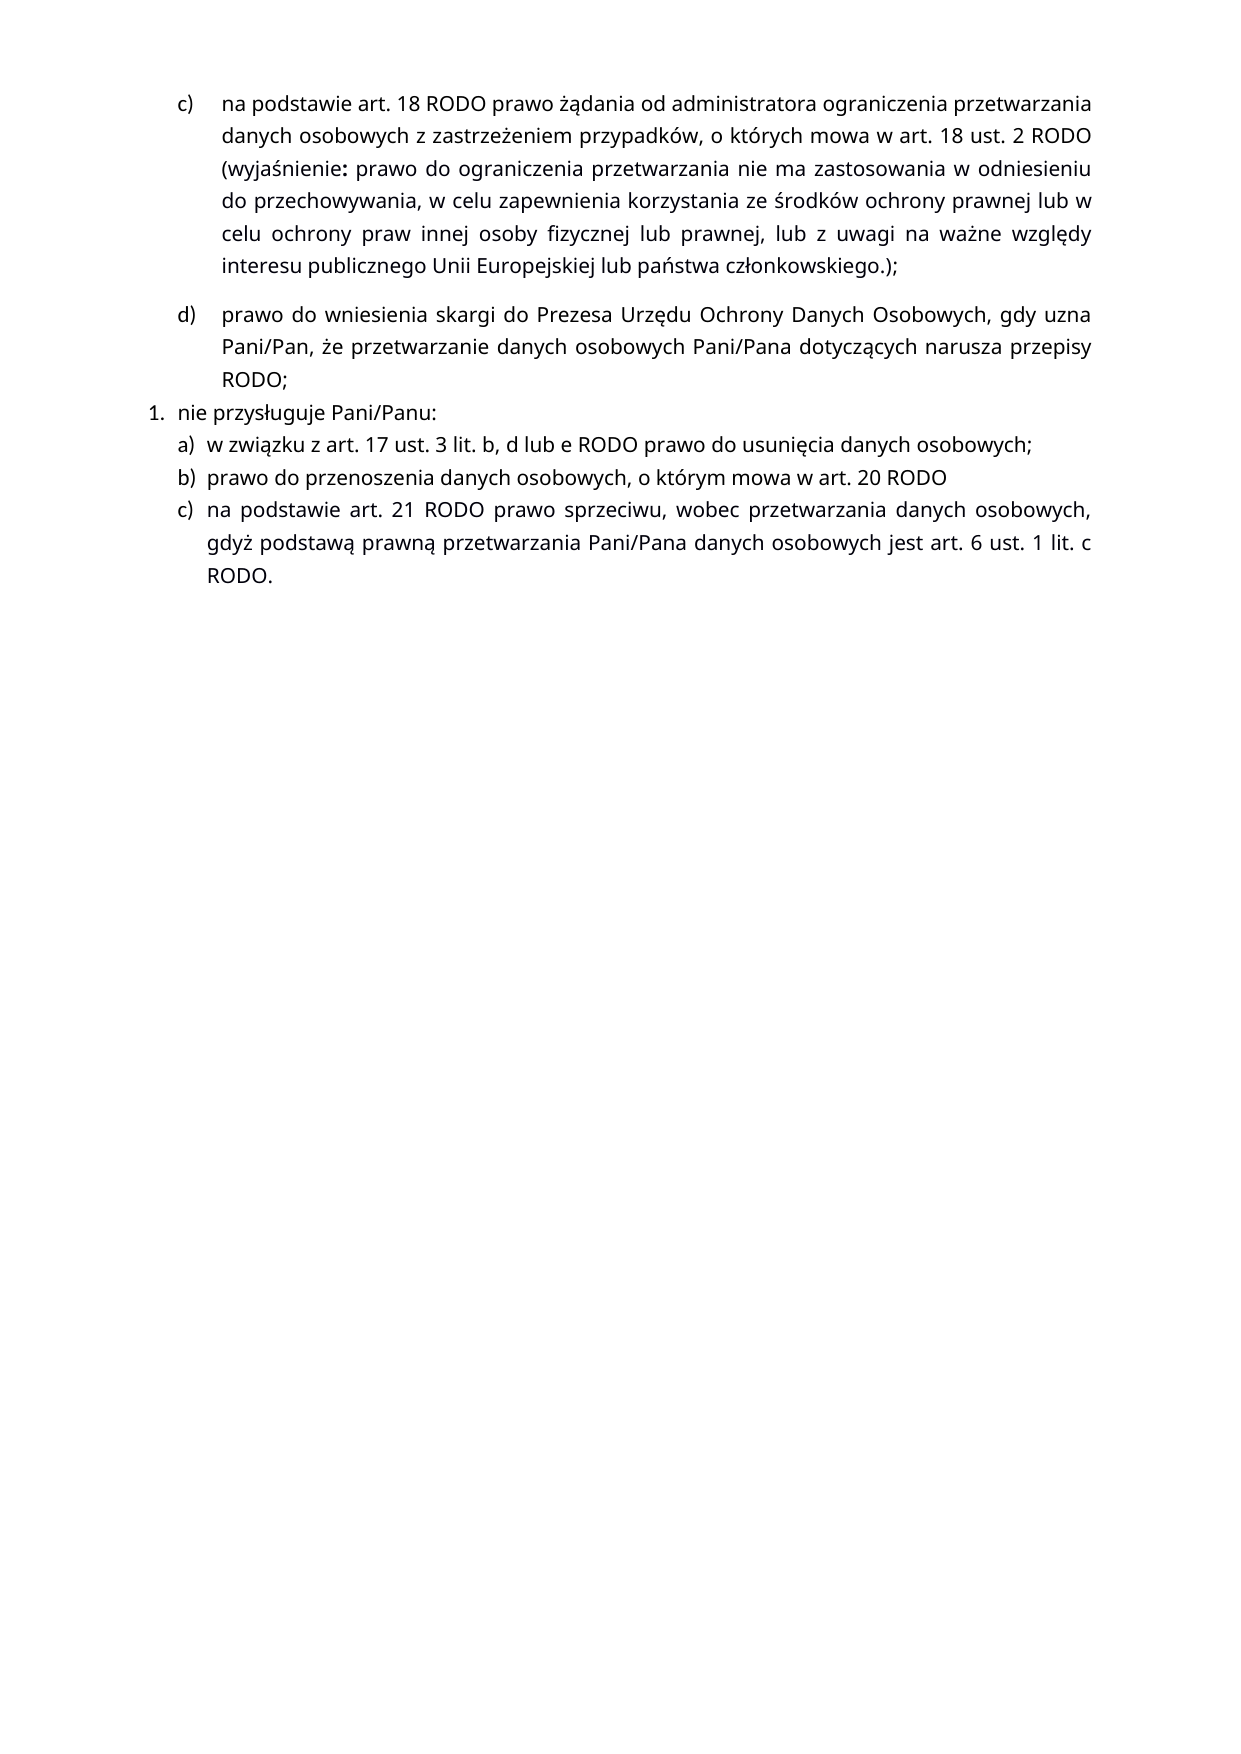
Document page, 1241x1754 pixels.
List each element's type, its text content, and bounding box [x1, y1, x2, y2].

list w związku z art. 17 ust. 3 lit. b, d lub e RODO prawo do usunięcia danych osobowych; [177, 430, 1093, 459]
list na podstawie art. 21 RODO prawo sprzeciwu, wobec przetwarzania danych osobowych, gdyż podstawą prawną przetwarzania Pani/Pana danych osobowych jest art. 6 ust. 1 lit. c RODO. [177, 496, 1093, 589]
list prawo do wniesienia skargi do Prezesa Urzędu Ochrony Danych Osobowych, gdy uzna Pani/Pan, że przetwarzanie danych osobowych Pani/Pana dotyczących narusza przepisy RODO; [177, 300, 1093, 393]
list na podstawie art. 18 RODO prawo żądania od administratora ograniczenia przetwarzania danych osobowych z zastrzeżeniem przypadków, o których mowa w art. 18 ust. 2 RODO (wyjaśnienie: prawo do ograniczenia przetwarzania nie ma zastosowania w odniesieniu do przechowywania, w celu zapewnienia korzystania ze środków ochrony prawnej lub w celu ochrony praw innej osoby fizycznej lub prawnej, lub z uwagi na ważne względy interesu publicznego Unii Europejskiej lub państwa członkowskiego.); [177, 89, 1093, 280]
list nie przysługuje Pani/Panu: [148, 398, 1093, 426]
list prawo do przenoszenia danych osobowych, o którym mowa w art. 20 RODO [177, 463, 1093, 491]
